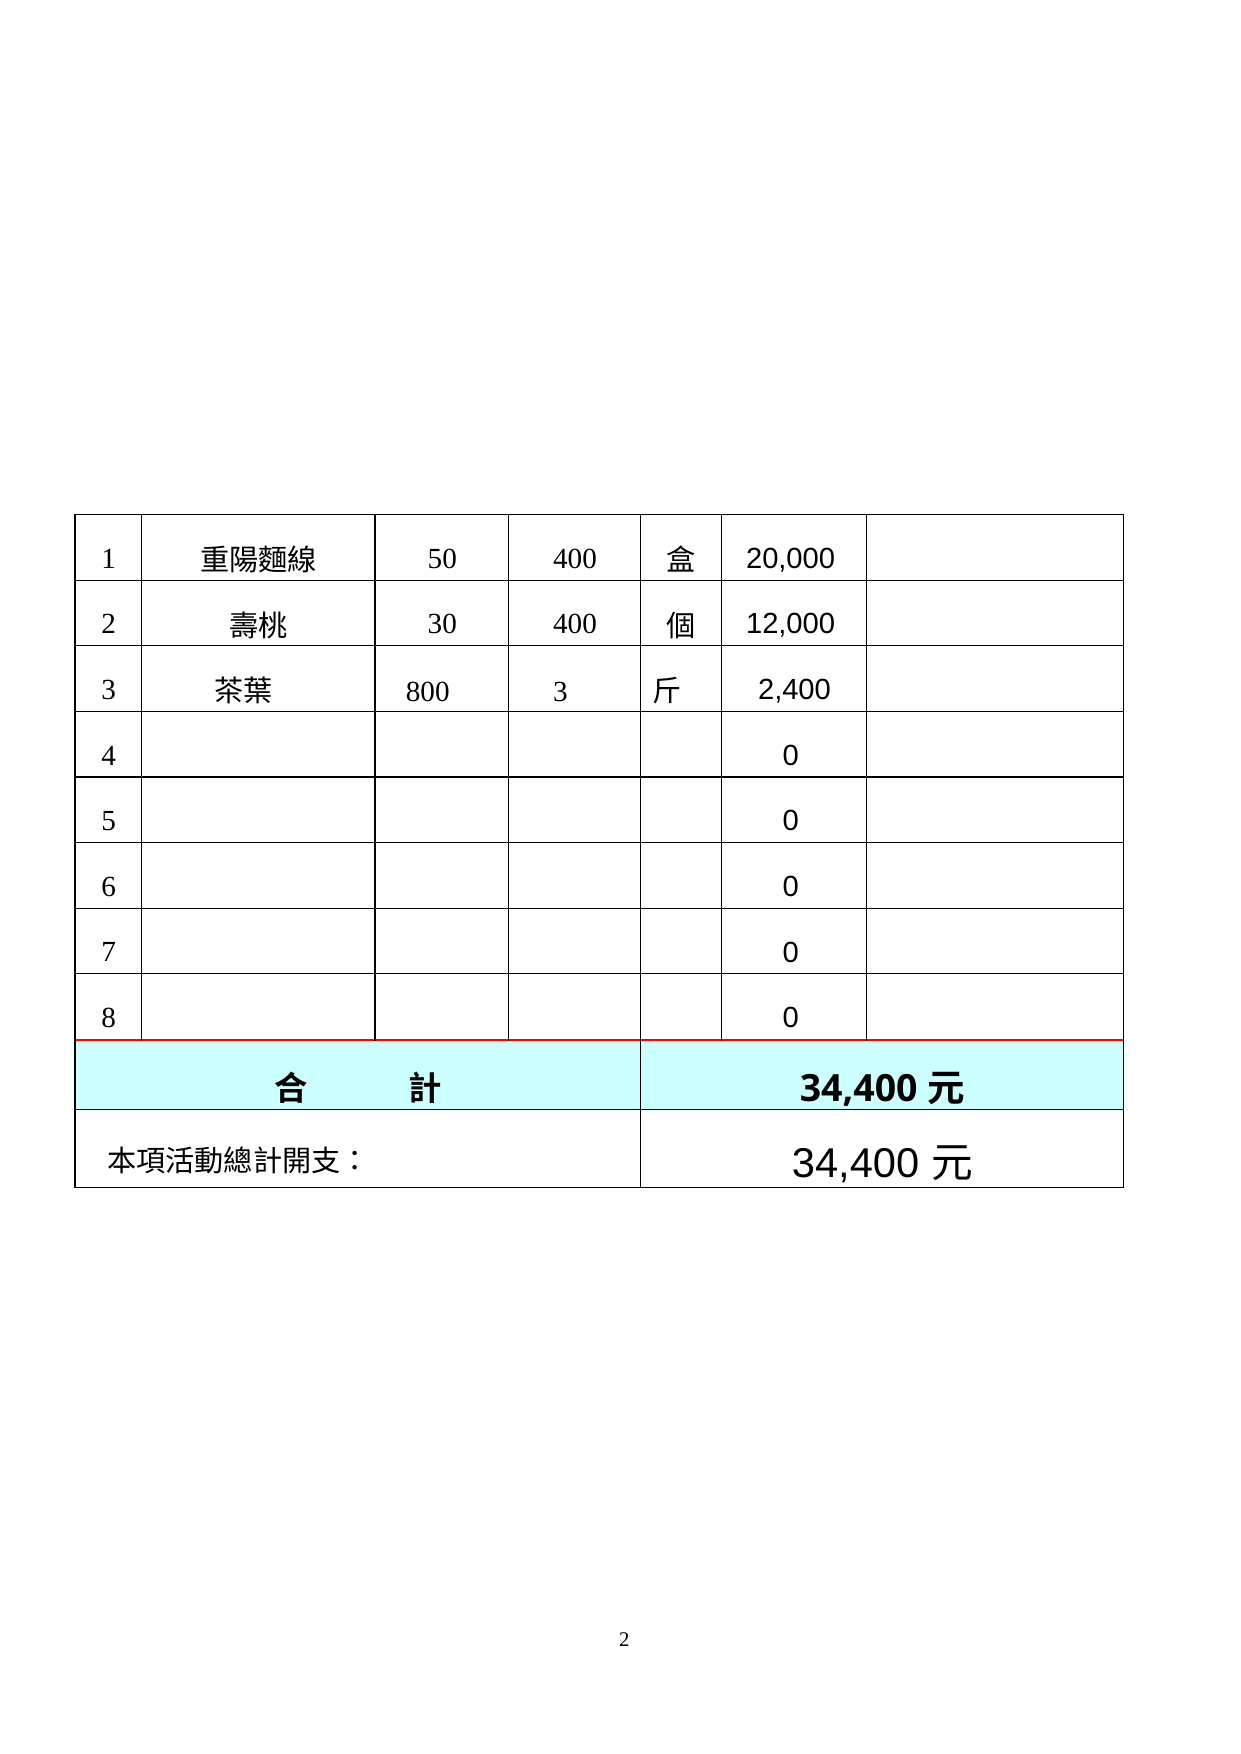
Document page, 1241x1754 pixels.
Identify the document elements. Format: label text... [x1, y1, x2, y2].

table_cell [641, 778, 721, 842]
table_cell [142, 712, 374, 776]
table_cell 本項活動總計開支： [76, 1110, 640, 1187]
table_cell [376, 909, 508, 973]
table_cell 12,000 [722, 581, 866, 645]
table_cell 8 [76, 974, 141, 1039]
table_cell [641, 712, 721, 776]
table_cell [142, 843, 374, 908]
table_cell 茶葉 [142, 646, 374, 711]
table_cell 0 [722, 909, 866, 973]
table_cell 2 [76, 581, 141, 645]
table_cell 1 [76, 515, 141, 579]
table_cell 6 [76, 843, 141, 908]
table_cell [376, 712, 508, 776]
table_cell [376, 778, 508, 842]
table_cell 合 計 [76, 1041, 640, 1109]
table_cell [641, 843, 721, 908]
table_cell [142, 974, 374, 1039]
table_cell [867, 646, 1123, 711]
table_cell [641, 909, 721, 973]
table_cell 34,400 元 [641, 1110, 1123, 1187]
table_cell 400 [509, 515, 640, 579]
table_cell 20,000 [722, 515, 866, 579]
table_cell [142, 778, 374, 842]
table_cell [867, 515, 1123, 579]
table_cell [376, 974, 508, 1039]
table_cell 重陽麵線 [142, 515, 374, 579]
table_cell 個 [641, 581, 721, 645]
table_cell [867, 778, 1123, 842]
table_cell 5 [76, 778, 141, 842]
table_cell [509, 712, 640, 776]
table_cell 2,400 [722, 646, 866, 711]
table_cell 0 [722, 843, 866, 908]
table_cell 盒 [641, 515, 721, 579]
table_cell 斤 [641, 646, 721, 711]
table_cell [867, 712, 1123, 776]
table_cell [867, 974, 1123, 1039]
table_cell [509, 843, 640, 908]
table_cell [509, 778, 640, 842]
table_cell 30 [376, 581, 508, 645]
table_cell [867, 843, 1123, 908]
table_cell [142, 909, 374, 973]
table_cell [509, 909, 640, 973]
table_cell 0 [722, 974, 866, 1039]
table_cell [641, 974, 721, 1039]
table_cell 400 [509, 581, 640, 645]
table_cell [509, 974, 640, 1039]
table_cell 4 [76, 712, 141, 776]
table_cell 3 [509, 646, 640, 711]
table_cell 800 [376, 646, 508, 711]
table_cell [376, 843, 508, 908]
table_cell 0 [722, 712, 866, 776]
table_cell 壽桃 [142, 581, 374, 645]
table_cell 0 [722, 778, 866, 842]
table_cell 34,400 元 [641, 1041, 1123, 1109]
table_cell 50 [376, 515, 508, 579]
table_cell [867, 581, 1123, 645]
table_cell [867, 909, 1123, 973]
table_cell 3 [76, 646, 141, 711]
table_cell 7 [76, 909, 141, 973]
